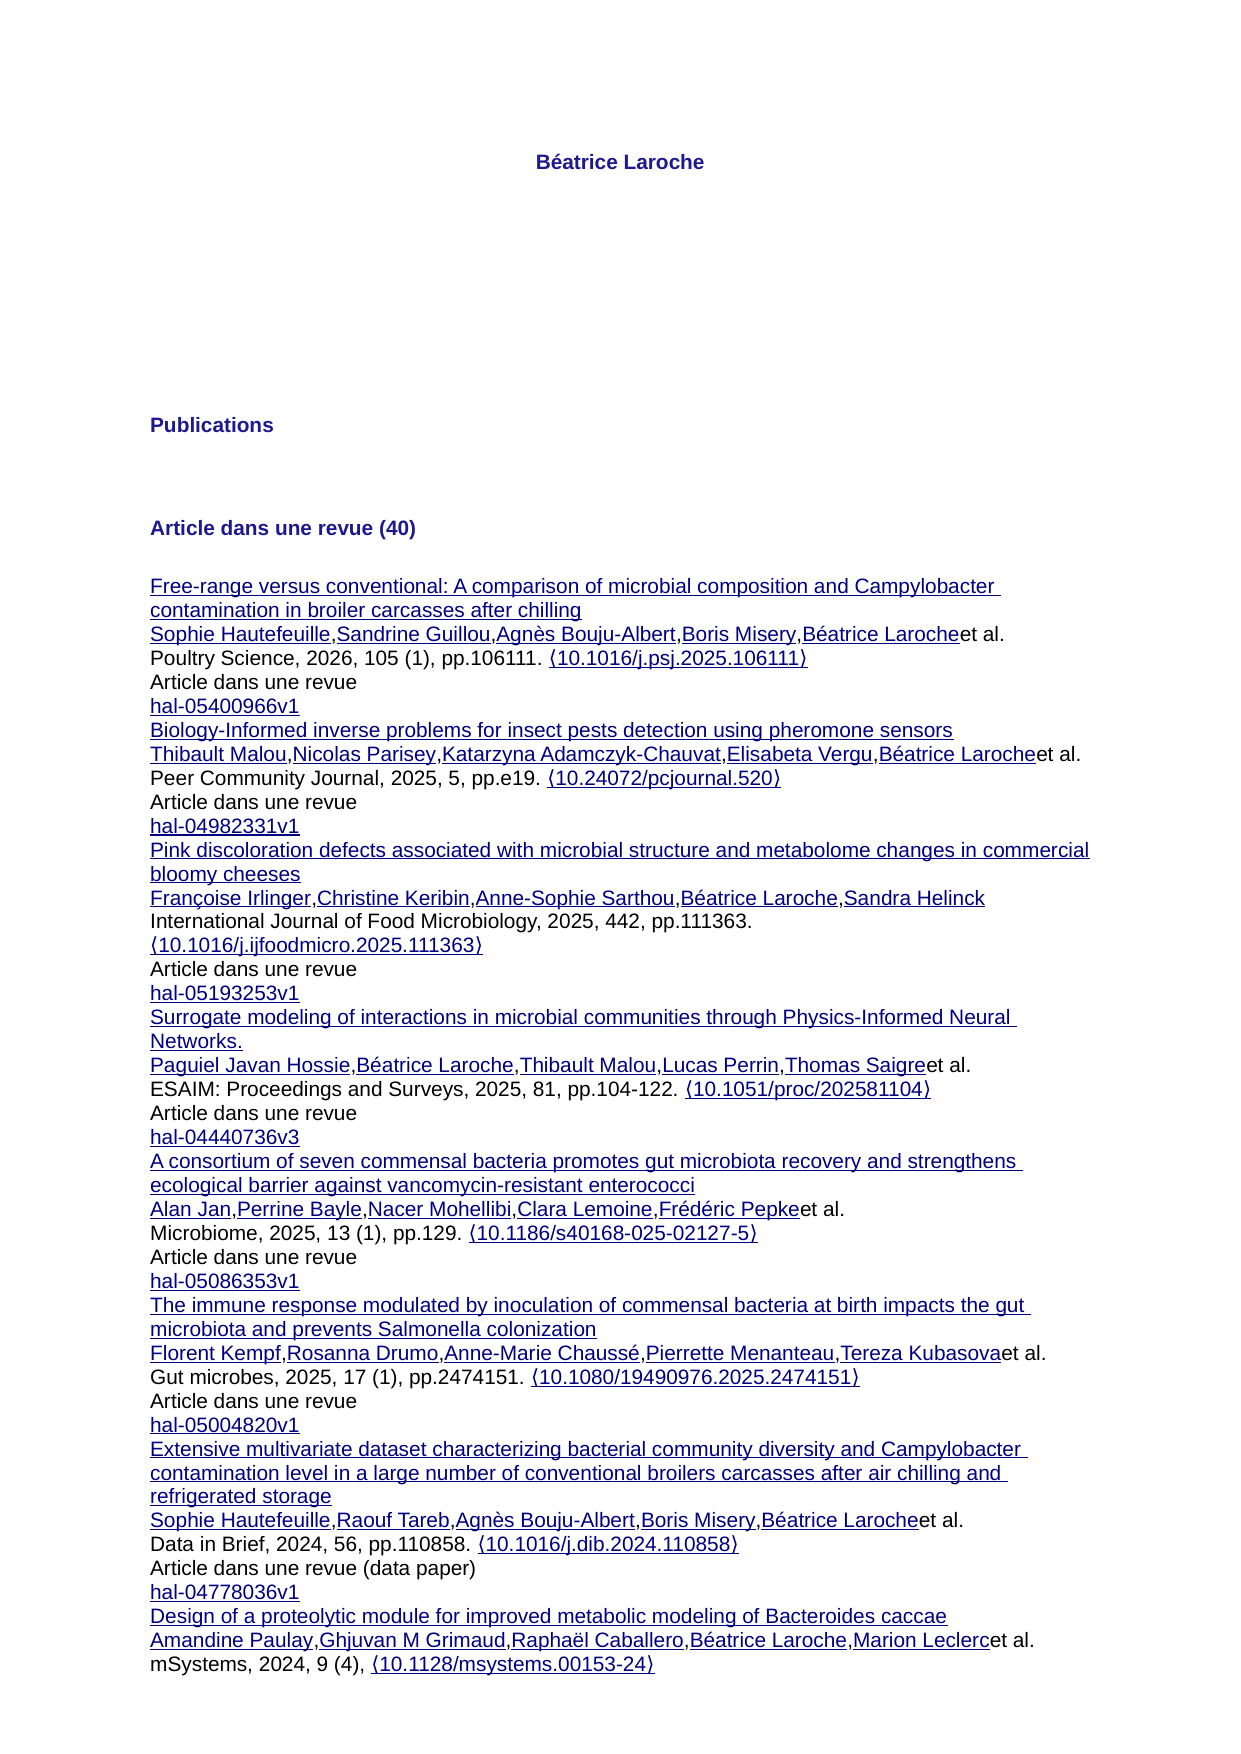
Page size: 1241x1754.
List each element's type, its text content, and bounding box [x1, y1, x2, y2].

subtitle Publications [150, 412, 1090, 436]
table_cell Surrogate modeling of interactions in microbial communities through Physics-Informed Neural Networks. Paguiel Javan Hossie,Béatrice Laroche,Thibault Malou,Lucas Perrin,Thomas Saigreet al. ESAIM: Proceedings and Surveys, 2025, 81, pp.104-122. ⟨10.1051/proc/202581104⟩ Article dans une revue hal-04440736v3 [150, 1005, 1090, 1149]
subtitle Béatrice Laroche [150, 150, 1090, 174]
table_cell A consortium of seven commensal bacteria promotes gut microbiota recovery and strengthens ecological barrier against vancomycin-resistant enterococci Alan Jan,Perrine Bayle,Nacer Mohellibi,Clara Lemoine,Frédéric Pepkeet al. Microbiome, 2025, 13 (1), pp.129. ⟨10.1186/s40168-025-02127-5⟩ Article dans une revue hal-05086353v1 [150, 1149, 1090, 1293]
table_cell Design of a proteolytic module for improved metabolic modeling of Bacteroides caccae Amandine Paulay,Ghjuvan M Grimaud,Raphaël Caballero,Béatrice Laroche,Marion Leclercet al. mSystems, 2024, 9 (4), ⟨10.1128/msystems.00153-24⟩ [150, 1604, 1090, 1676]
subtitle Article dans une revue (40) [150, 516, 1090, 539]
table_cell Biology-Informed inverse problems for insect pests detection using pheromone sensors Thibault Malou,Nicolas Parisey,Katarzyna Adamczyk-Chauvat,Elisabeta Vergu,Béatrice Larocheet al. Peer Community Journal, 2025, 5, pp.e19. ⟨10.24072/pcjournal.520⟩ Article dans une revue hal-04982331v1 [150, 718, 1090, 837]
table_cell Extensive multivariate dataset characterizing bacterial community diversity and Campylobacter contamination level in a large number of conventional broilers carcasses after air chilling and refrigerated storage Sophie Hautefeuille,Raouf Tareb,Agnès Bouju-Albert,Boris Misery,Béatrice Larocheet al. Data in Brief, 2024, 56, pp.110858. ⟨10.1016/j.dib.2024.110858⟩ Article dans une revue (data paper) hal-04778036v1 [150, 1436, 1090, 1604]
table_cell bloomy cheeses Françoise Irlinger,Christine Keribin,Anne-Sophie Sarthou,Béatrice Laroche,Sandra Helinck International Journal of Food Microbiology, 2025, 442, pp.111363. ⟨10.1016/j.ijfoodmicro.2025.111363⟩ Article dans une revue hal-05193253v1 [150, 859, 1090, 1005]
table_cell Pink discoloration defects associated with microbial structure and metabolome changes in commercial [150, 838, 1090, 858]
table_header Free-range versus conventional: A comparison of microbial composition and Campylobacter contamination in broiler carcasses after chilling Sophie Hautefeuille,Sandrine Guillou,Agnès Bouju-Albert,Boris Misery,Béatrice Larocheet al. Poultry Science, 2026, 105 (1), pp.106111. ⟨10.1016/j.psj.2025.106111⟩ Article dans une revue hal-05400966v1 [150, 574, 1090, 718]
table_cell The immune response modulated by inoculation of commensal bacteria at birth impacts the gut microbiota and prevents Salmonella colonization Florent Kempf,Rosanna Drumo,Anne-Marie Chaussé,Pierrette Menanteau,Tereza Kubasovaet al. Gut microbes, 2025, 17 (1), pp.2474151. ⟨10.1080/19490976.2025.2474151⟩ Article dans une revue hal-05004820v1 [150, 1293, 1090, 1436]
